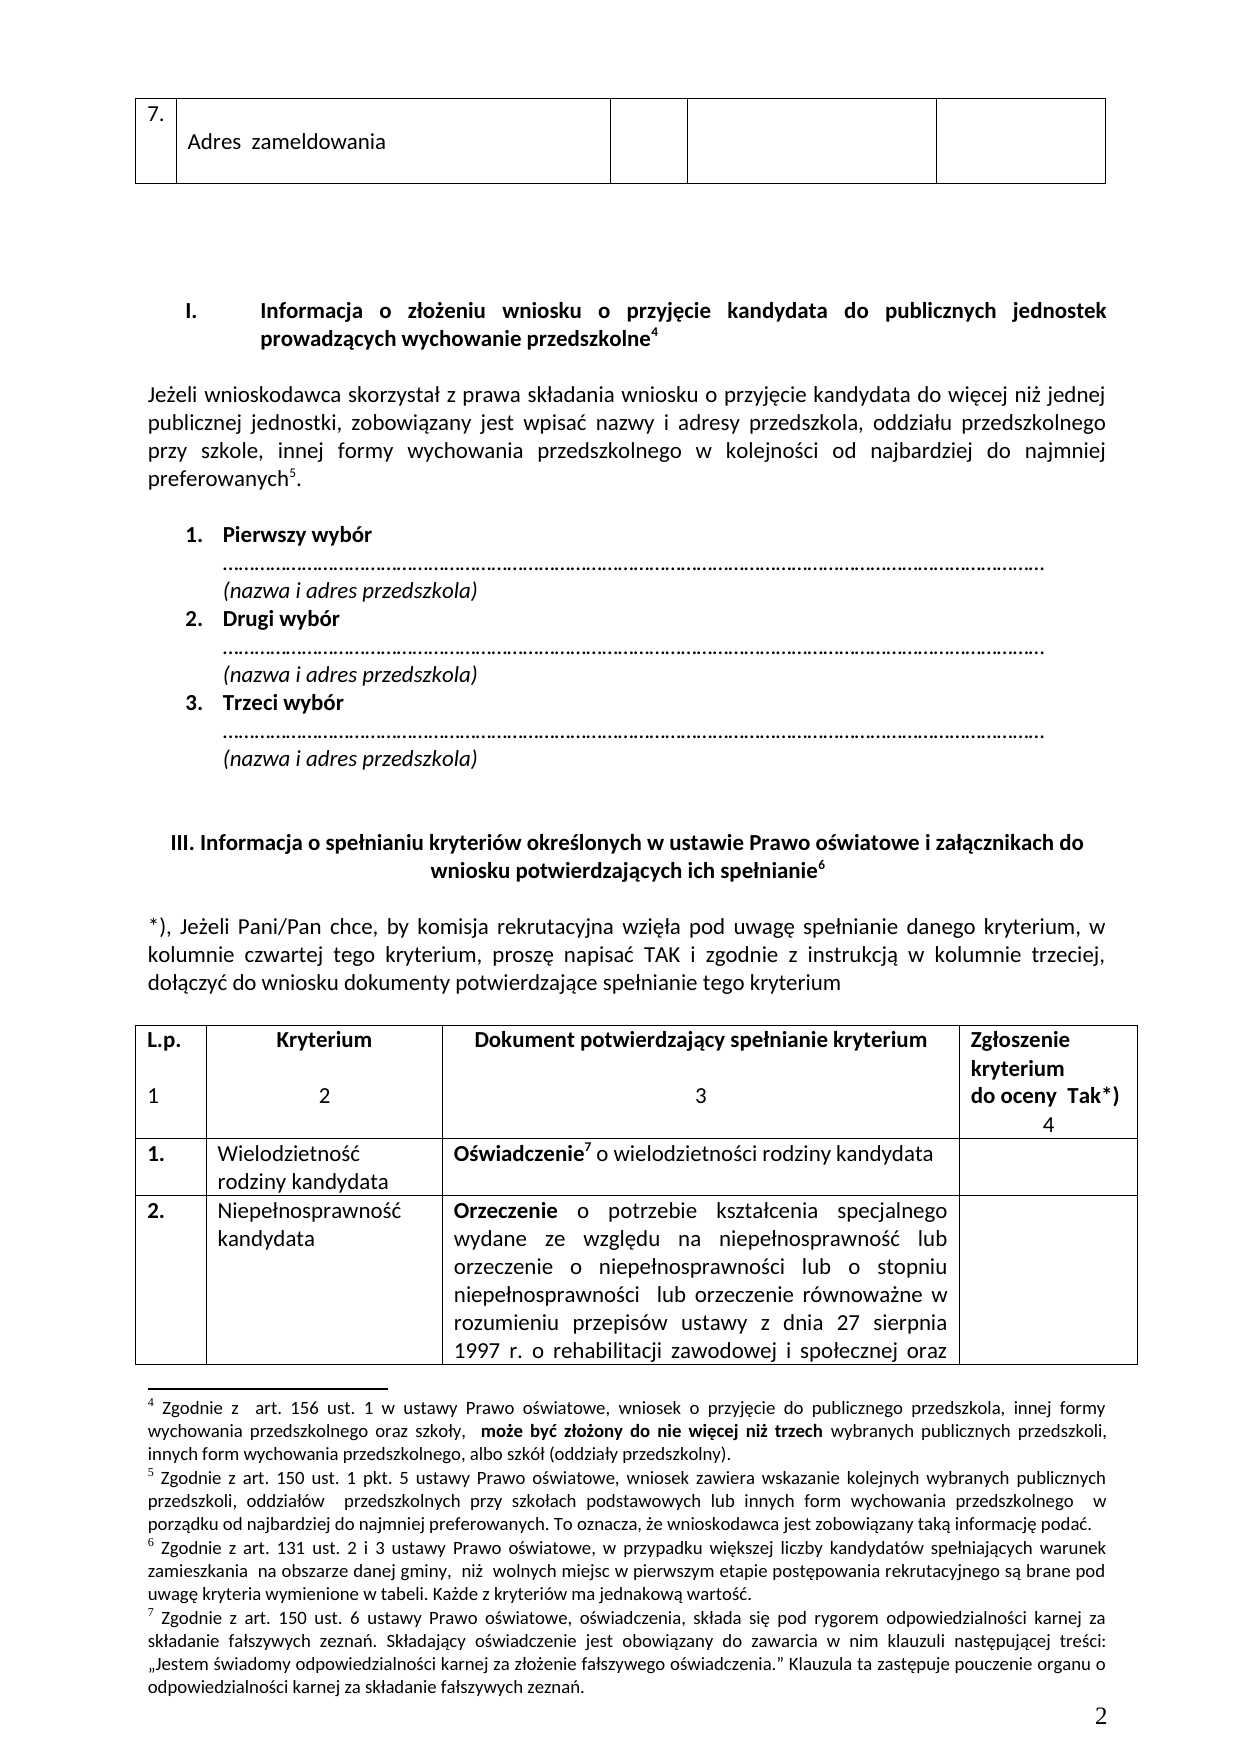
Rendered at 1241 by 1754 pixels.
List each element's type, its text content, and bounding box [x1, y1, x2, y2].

text Jeżeli wnioskodawca skorzystał z prawa składania wniosku o przyjęcie kandydata do więcej niż jednej publicznej jednostki, zobowiązany jest wpisać nazwy i adresy przedszkola, oddziału przedszkolnego przy szkole, innej formy wychowania przedszkolnego w kolejności od najbardziej do najmniej preferowanych. [148, 380, 1107, 492]
text (nazwa i adres przedszkola) [223, 660, 1107, 688]
table_cell Orzeczenie o potrzebie kształcenia specjalnego wydane ze względu na niepełnosprawność lub orzeczenie o niepełnosprawności lub o stopniu niepełnosprawności lub orzeczenie równoważne w rozumieniu przepisów ustawy z dnia 27 sierpnia 1997 r. o rehabilitacji zawodowej i społecznej oraz [443, 1196, 959, 1364]
table_cell [611, 99, 687, 183]
table_cell [960, 1139, 1137, 1195]
text Zgodnie z art. 131 ust. 2 i 3 ustawy Prawo oświatowe, w przypadku większej liczby kandydatów spełniających warunek zamieszkania na obszarze danej gminy, niż wolnych miejsc w pierwszym etapie postępowania rekrutacyjnego są brane pod uwagę kryteria wymienione w tabeli. Każde z kryteriów ma jednakową wartość. [148, 1535, 1107, 1605]
table_cell Adres zameldowania [177, 99, 610, 183]
table_cell [937, 99, 1105, 183]
text ………………………………………………………………………………………………………………………………………… [223, 548, 1107, 576]
table_cell 1. [136, 1139, 206, 1195]
list Zgodnie z art. 156 ust. 1 w ustawy Prawo oświatowe, wniosek o przyjęcie do publicznego przedszkola, innej formy wychowania przedszkolnego oraz szkoły, może być złożony do nie więcej niż trzech wybranych publicznych przedszkoli, innych form wychowania przedszkolnego, albo szkół (oddziały przedszkolny). [148, 1395, 1107, 1465]
table_cell 7. [136, 99, 176, 183]
table_cell Wielodzietność rodziny kandydata [207, 1139, 442, 1195]
table_cell Oświadczenie o wielodzietności rodziny kandydata [443, 1139, 959, 1195]
table_cell Niepełnosprawność kandydata [207, 1196, 442, 1364]
table_header Dokument potwierdzający spełnianie kryterium 3 [443, 1026, 959, 1138]
table_header Kryterium 2 [207, 1026, 442, 1138]
text III. Informacja o spełnianiu kryteriów określonych w ustawie Prawo oświatowe i załącznikach do wniosku potwierdzających ich spełnianie [148, 828, 1107, 884]
text (nazwa i adres przedszkola) [223, 576, 1107, 604]
list Drugi wybór [185, 604, 1107, 632]
table_cell 2. [136, 1196, 206, 1364]
table_header Zgłoszenie kryterium do oceny Tak*) 4 [960, 1026, 1137, 1138]
text *), Jeżeli Pani/Pan chce, by komisja rekrutacyjna wzięła pod uwagę spełnianie danego kryterium, w kolumnie czwartej tego kryterium, proszę napisać TAK i zgodnie z instrukcją w kolumnie trzeciej, dołączyć do wniosku dokumenty potwierdzające spełnianie tego kryterium [148, 912, 1107, 997]
table_cell [688, 99, 936, 183]
text ………………………………………………………………………………………………………………………………………… [223, 632, 1107, 660]
text Zgodnie z art. 150 ust. 1 pkt. 5 ustawy Prawo oświatowe, wniosek zawiera wskazanie kolejnych wybranych publicznych przedszkoli, oddziałów przedszkolnych przy szkołach podstawowych lub innych form wychowania przedszkolnego w porządku od najbardziej do najmniej preferowanych. To oznacza, że wnioskodawca jest zobowiązany taką informację podać. [148, 1465, 1107, 1535]
list Trzeci wybór [185, 688, 1107, 716]
text (nazwa i adres przedszkola) [223, 744, 1107, 772]
list Pierwszy wybór [185, 520, 1107, 548]
text ………………………………………………………………………………………………………………………………………… [223, 716, 1107, 744]
list Informacja o złożeniu wniosku o przyjęcie kandydata do publicznych jednostek prowadzących wychowanie przedszkolne [185, 296, 1107, 352]
table_header L.p. 1 [136, 1026, 206, 1138]
table_cell [960, 1196, 1137, 1364]
